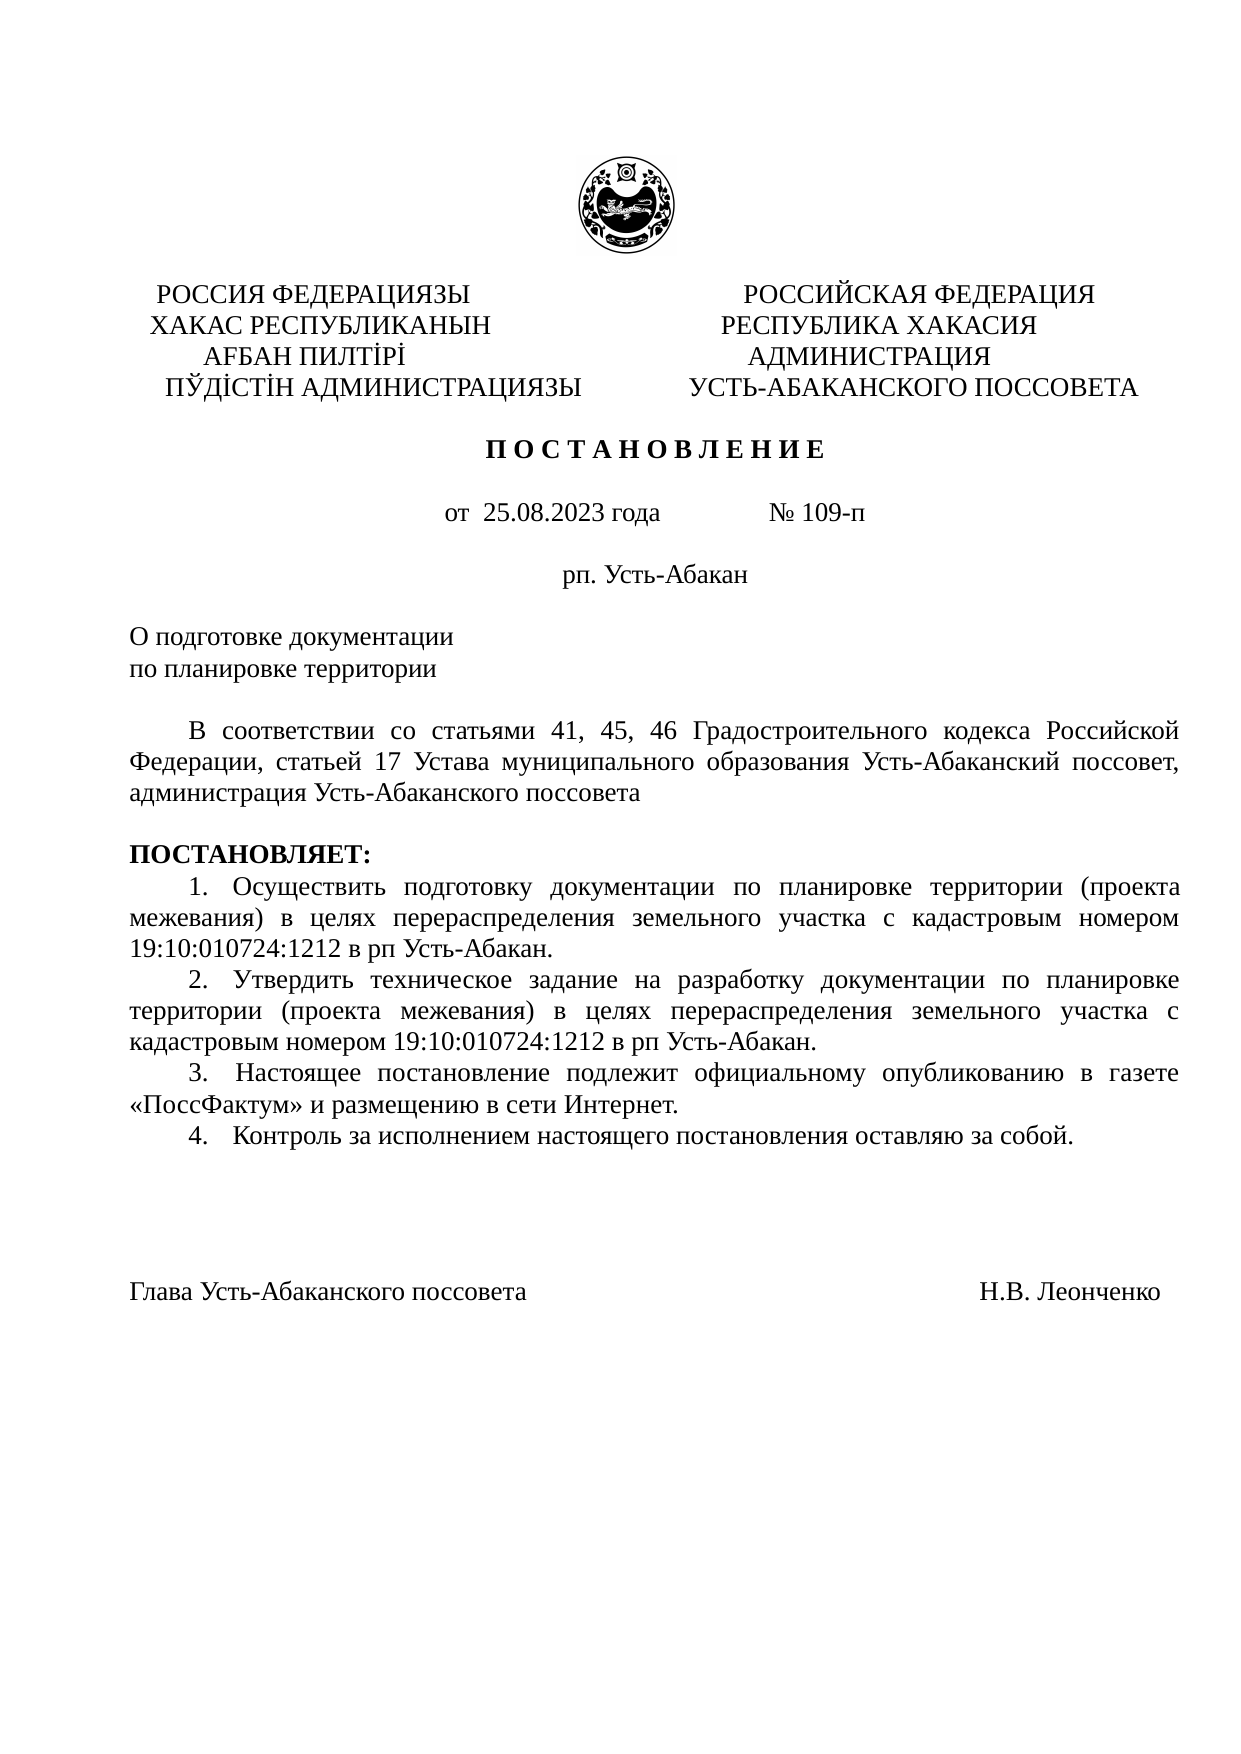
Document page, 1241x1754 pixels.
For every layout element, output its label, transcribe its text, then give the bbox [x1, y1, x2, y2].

text ПОСТАНОВЛЯЕТ: [129, 838, 1144, 870]
text по планировке территории [129, 652, 1181, 683]
list Настоящее постановление подлежит официальному опубликованию в газете «ПоссФактум» и размещению в сети Интернет. [129, 1057, 1181, 1119]
text от 25.08.2023 года № 109-п [129, 496, 1181, 527]
subtitle П О С Т А Н О В Л Е Н И Е [129, 434, 1181, 465]
text ПЎДİСТİН АДМИНИСТРАЦИЯЗЫ УСТЬ-АБАКАНСКОГО ПОССОВЕТА [35, 371, 1181, 402]
text РОССИЯ ФЕДЕРАЦИЯЗЫ РОССИЙСКАЯ ФЕДЕРАЦИЯ [92, 278, 1181, 309]
text рп. Усть-Абакан [129, 558, 1181, 589]
text В соответствии со статьями 41, 45, 46 Градостроительного кодекса Российской Федерации, статьей 17 Устава муниципального образования Усть-Абаканский поссовет, администрация Усть-Абаканского поссовета [129, 714, 1181, 807]
picture [576, 155, 677, 255]
list Контроль за исполнением настоящего постановления оставляю за собой. [129, 1119, 1181, 1150]
text О подготовке документации [129, 621, 1181, 652]
list Утвердить техническое задание на разработку документации по планировке территории (проекта межевания) в целях перераспределения земельного участка с кадастровым номером 19:10:010724:1212 в рп Усть-Абакан. [129, 963, 1181, 1057]
text Глава Усть-Абаканского поссовета Н.В. Леонченко [129, 1274, 1181, 1306]
list Осуществить подготовку документации по планировке территории (проекта межевания) в целях перераспределения земельного участка с кадастровым номером 19:10:010724:1212 в рп Усть-Абакан. [129, 870, 1181, 963]
text АFБАН ПИЛТİРİ АДМИНИСТРАЦИЯ [129, 340, 1181, 371]
text ХАКАС РЕСПУБЛИКАНЫН РЕСПУБЛИКА ХАКАСИЯ [92, 309, 1181, 340]
